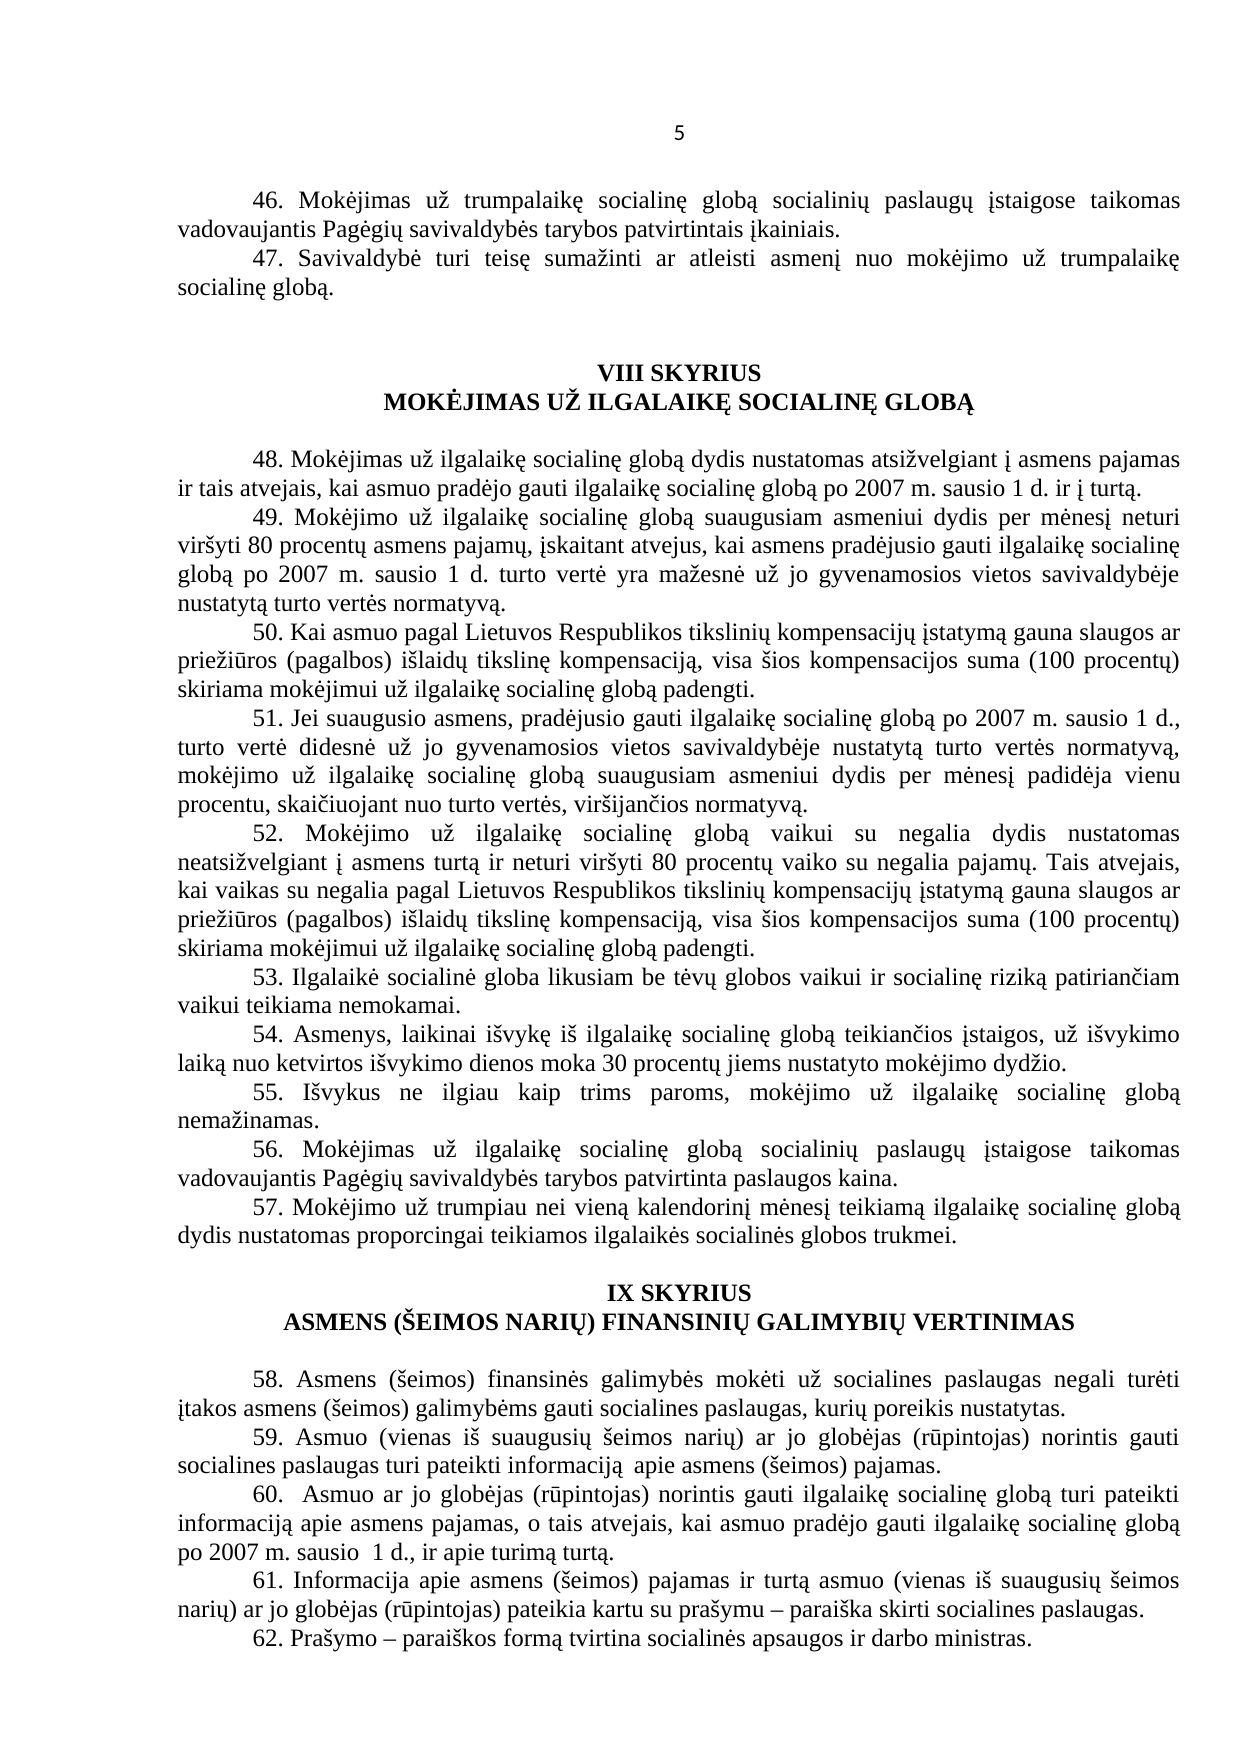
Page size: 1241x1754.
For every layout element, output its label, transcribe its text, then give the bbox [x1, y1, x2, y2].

text 52. Mokėjimo už ilgalaikę socialinę globą vaikui su negalia dydis nustatomas neatsižvelgiant į asmens turtą ir neturi viršyti 80 procentų vaiko su negalia pajamų. Tais atvejais, kai vaikas su negalia pagal Lietuvos Respublikos tikslinių kompensacijų įstatymą gauna slaugos ar priežiūros (pagalbos) išlaidų tikslinę kompensaciją, visa šios kompensacijos suma (100 procentų) skiriama mokėjimui už ilgalaikę socialinę globą padengti. [177, 818, 1181, 962]
text ASMENS (ŠEIMOS NARIŲ) FINANSINIŲ GALIMYBIŲ VERTINIMAS [177, 1307, 1181, 1335]
text 60. Asmuo ar jo globėjas (rūpintojas) norintis gauti ilgalaikę socialinę globą turi pateikti informaciją apie asmens pajamas, o tais atvejais, kai asmuo pradėjo gauti ilgalaikę socialinę globą po 2007 m. sausio 1 d., ir apie turimą turtą. [177, 1479, 1181, 1565]
text 48. Mokėjimas už ilgalaikę socialinę globą dydis nustatomas atsižvelgiant į asmens pajamas ir tais atvejais, kai asmuo pradėjo gauti ilgalaikę socialinę globą po 2007 m. sausio 1 d. ir į turtą. [177, 444, 1181, 502]
text 47. Savivaldybė turi teisę sumažinti ar atleisti asmenį nuo mokėjimo už trumpalaikę socialinę globą. [177, 243, 1181, 300]
text IX SKYRIUS [177, 1278, 1181, 1307]
text 54. Asmenys, laikinai išvykę iš ilgalaikę socialinę globą teikiančios įstaigos, už išvykimo laiką nuo ketvirtos išvykimo dienos moka 30 procentų jiems nustatyto mokėjimo dydžio. [177, 1019, 1181, 1077]
text 51. Jei suaugusio asmens, pradėjusio gauti ilgalaikę socialinę globą po 2007 m. sausio 1 d., turto vertė didesnė už jo gyvenamosios vietos savivaldybėje nustatytą turto vertės normatyvą, mokėjimo už ilgalaikę socialinę globą suaugusiam asmeniui dydis per mėnesį padidėja vienu procentu, skaičiuojant nuo turto vertės, viršijančios normatyvą. [177, 703, 1181, 818]
text 61. Informacija apie asmens (šeimos) pajamas ir turtą asmuo (vienas iš suaugusių šeimos narių) ar jo globėjas (rūpintojas) pateikia kartu su prašymu – paraiška skirti socialines paslaugas. [177, 1565, 1181, 1623]
text 57. Mokėjimo už trumpiau nei vieną kalendorinį mėnesį teikiamą ilgalaikę socialinę globą dydis nustatomas proporcingai teikiamos ilgalaikės socialinės globos trukmei. [177, 1192, 1181, 1249]
text 50. Kai asmuo pagal Lietuvos Respublikos tikslinių kompensacijų įstatymą gauna slaugos ar priežiūros (pagalbos) išlaidų tikslinę kompensaciją, visa šios kompensacijos suma (100 procentų) skiriama mokėjimui už ilgalaikę socialinę globą padengti. [177, 617, 1181, 703]
text VIII SKYRIUS [177, 358, 1181, 387]
text 49. Mokėjimo už ilgalaikę socialinę globą suaugusiam asmeniui dydis per mėnesį neturi viršyti 80 procentų asmens pajamų, įskaitant atvejus, kai asmens pradėjusio gauti ilgalaikę socialinę globą po 2007 m. sausio 1 d. turto vertė yra mažesnė už jo gyvenamosios vietos savivaldybėje nustatytą turto vertės normatyvą. [177, 502, 1181, 617]
text 46. Mokėjimas už trumpalaikę socialinę globą socialinių paslaugų įstaigose taikomas vadovaujantis Pagėgių savivaldybės tarybos patvirtintais įkainiais. [177, 185, 1181, 243]
text MOKĖJIMAS UŽ ILGALAIKĘ SOCIALINĘ GLOBĄ [177, 387, 1181, 415]
text 59. Asmuo (vienas iš suaugusių šeimos narių) ar jo globėjas (rūpintojas) norintis gauti socialines paslaugas turi pateikti informaciją apie asmens (šeimos) pajamas. [177, 1422, 1181, 1479]
text 53. Ilgalaikė socialinė globa likusiam be tėvų globos vaikui ir socialinę riziką patiriančiam vaikui teikiama nemokamai. [177, 962, 1181, 1019]
text 58. Asmens (šeimos) finansinės galimybės mokėti už socialines paslaugas negali turėti įtakos asmens (šeimos) galimybėms gauti socialines paslaugas, kurių poreikis nustatytas. [177, 1364, 1181, 1422]
text 56. Mokėjimas už ilgalaikę socialinę globą socialinių paslaugų įstaigose taikomas vadovaujantis Pagėgių savivaldybės tarybos patvirtinta paslaugos kaina. [177, 1134, 1181, 1192]
text 55. Išvykus ne ilgiau kaip trims paroms, mokėjimo už ilgalaikę socialinę globą nemažinamas. [177, 1077, 1181, 1134]
text 62. Prašymo – paraiškos formą tvirtina socialinės apsaugos ir darbo ministras. [177, 1623, 1181, 1652]
